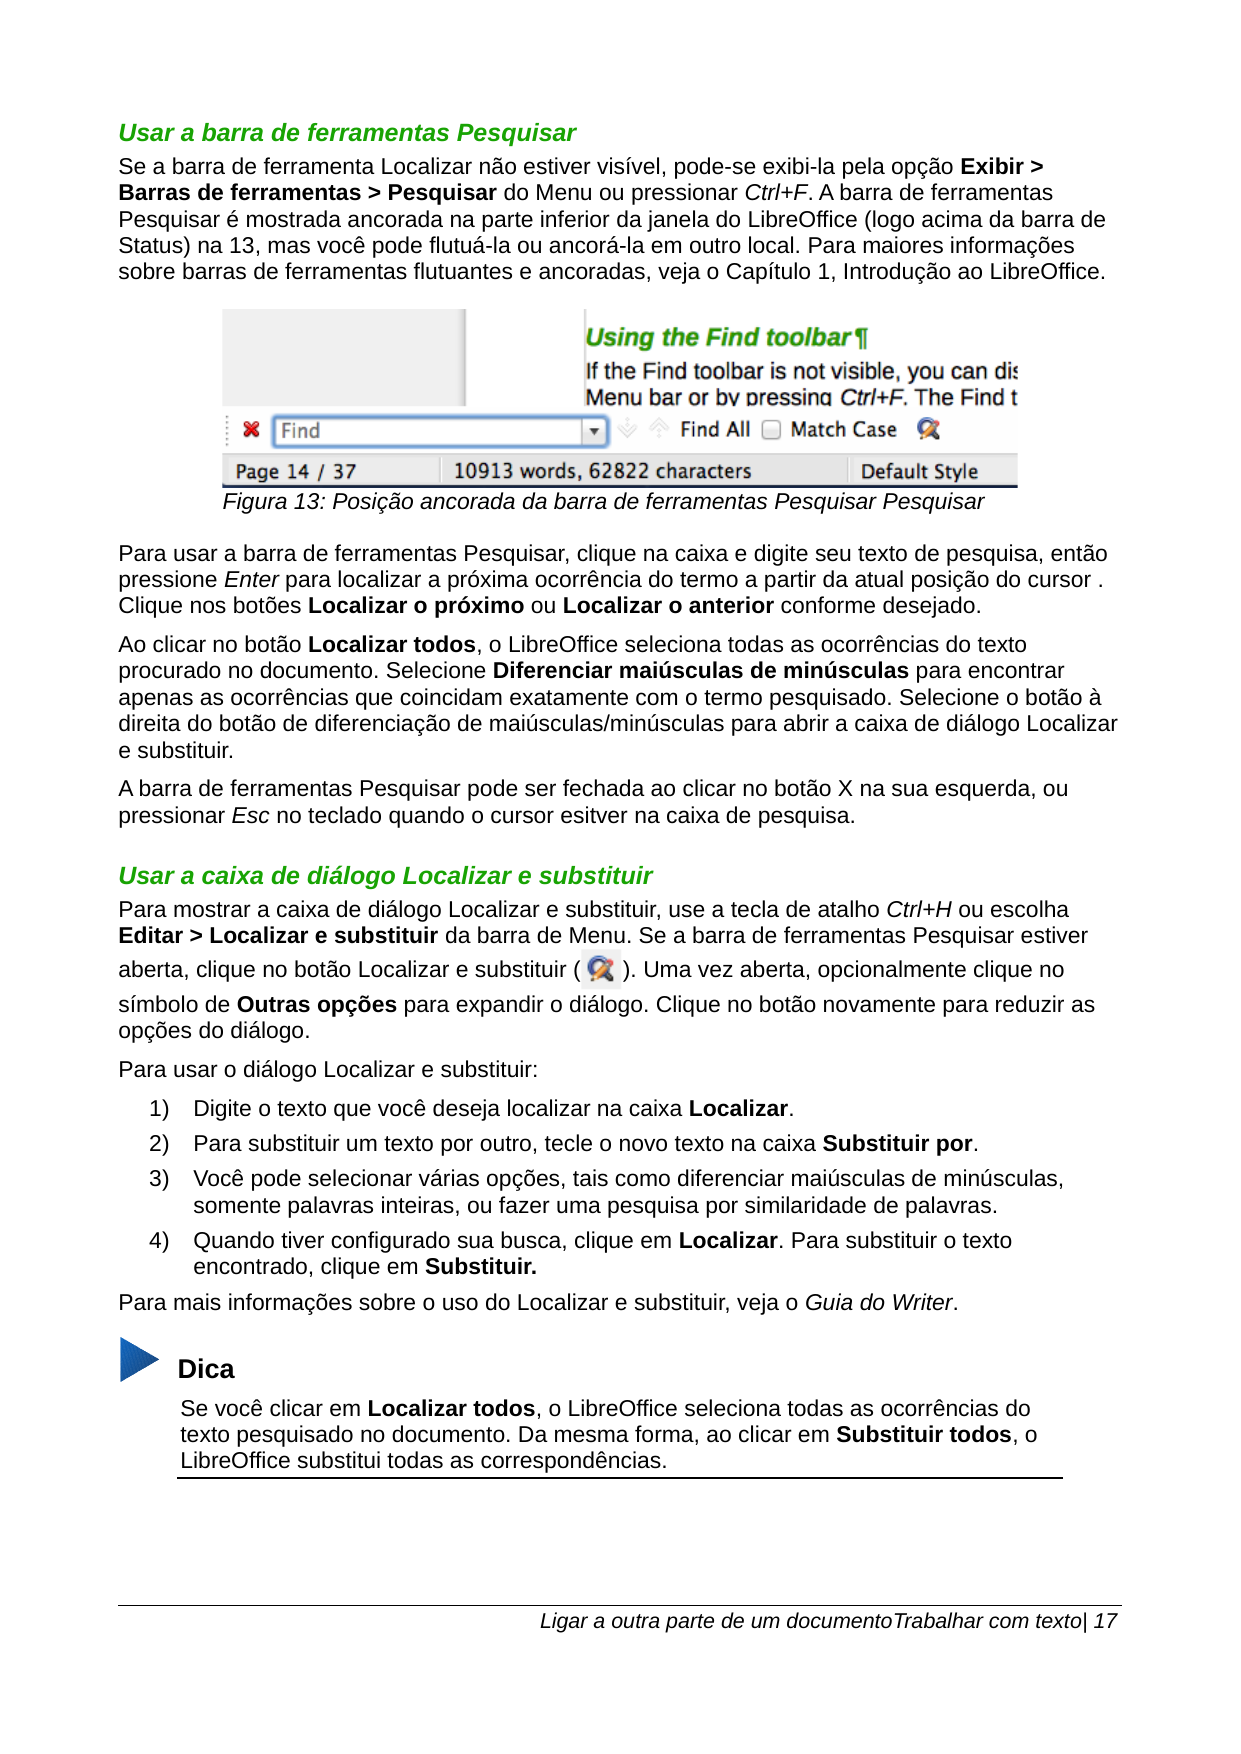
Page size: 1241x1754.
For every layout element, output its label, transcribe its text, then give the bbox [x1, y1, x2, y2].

list Quando tiver configurado sua busca, clique em Localizar. Para substituir o texto encontrado, clique em Substituir. [169, 1227, 1122, 1279]
picture [222, 309, 1018, 488]
text Para usar a barra de ferramentas Pesquisar, clique na caixa e digite seu texto de pesquisa, então pressione Enter para localizar a próxima ocorrência do termo a partir da atual posição do cursor . Clique nos botões Localizar o próximo ou Localizar o anterior conforme desejado. [118, 539, 1122, 619]
text Ao clicar no botão Localizar todos, o LibreOffice seleciona todas as ocorrências do texto procurado no documento. Selecione Diferenciar maiúsculas de minúsculas para encontrar apenas as ocorrências que coincidam exatamente com o termo pesquisado. Selecione o botão à direita do botão de diferenciação de maiúsculas/minúsculas para abrir a caixa de diálogo Localizar e substituir. [118, 631, 1122, 763]
text Para usar o diálogo Localizar e substituir: [118, 1056, 1122, 1082]
subtitle Dica [118, 1335, 1122, 1384]
list Para substituir um texto por outro, tecle o novo texto na caixa Substituir por. [169, 1130, 1122, 1156]
text Se você clicar em Localizar todos, o LibreOffice seleciona todas as ocorrências do texto pesquisado no documento. Da mesma forma, ao clicar em Substituir todos, o LibreOffice substitui todas as correspondências. [177, 1392, 1063, 1477]
text Para mais informações sobre o uso do Localizar e substituir, veja o Guia do Writer. [118, 1288, 1122, 1315]
text A barra de ferramentas Pesquisar pode ser fechada ao clicar no botão X na sua esquerda, ou pressionar Esc no teclado quando o cursor esitver na caixa de pesquisa. [118, 775, 1122, 828]
text Para mostrar a caixa de diálogo Localizar e substituir, use a tecla de atalho Ctrl+H ou escolha Editar > Localizar e substituir da barra de Menu. Se a barra de ferramentas Pesquisar estiver aberta, clique no botão Localizar e substituir (). Uma vez aberta, opcionalmente clique no símbolo de Outras opções para expandir o diálogo. Clique no botão novamente para reduzir as opções do diálogo. [118, 896, 1122, 1043]
list Digite o texto que você deseja localizar na caixa Localizar. [169, 1095, 1122, 1121]
picture [580, 948, 623, 991]
subtitle Usar a caixa de diálogo Localizar e substituir [118, 861, 1122, 890]
text Figura 13: Posição ancorada da barra de ferramentas Pesquisar Pesquisar [222, 488, 1018, 514]
list Você pode selecionar várias opções, tais como diferenciar maiúsculas de minúsculas, somente palavras inteiras, ou fazer uma pesquisa por similaridade de palavras. [169, 1165, 1122, 1218]
text Se a barra de ferramenta Localizar não estiver visível, pode-se exibi-la pela opção Exibir > Barras de ferramentas > Pesquisar do Menu ou pressionar Ctrl+F. A barra de ferramentas Pesquisar é mostrada ancorada na parte inferior da janela do LibreOffice (logo acima da barra de Status) na 13, mas você pode flutuá-la ou ancorá-la em outro local. Para maiores informações sobre barras de ferramentas flutuantes e ancoradas, veja o Capítulo 1, Introdução ao LibreOffice. [118, 153, 1122, 284]
subtitle Usar a barra de ferramentas Pesquisar [118, 118, 1122, 147]
